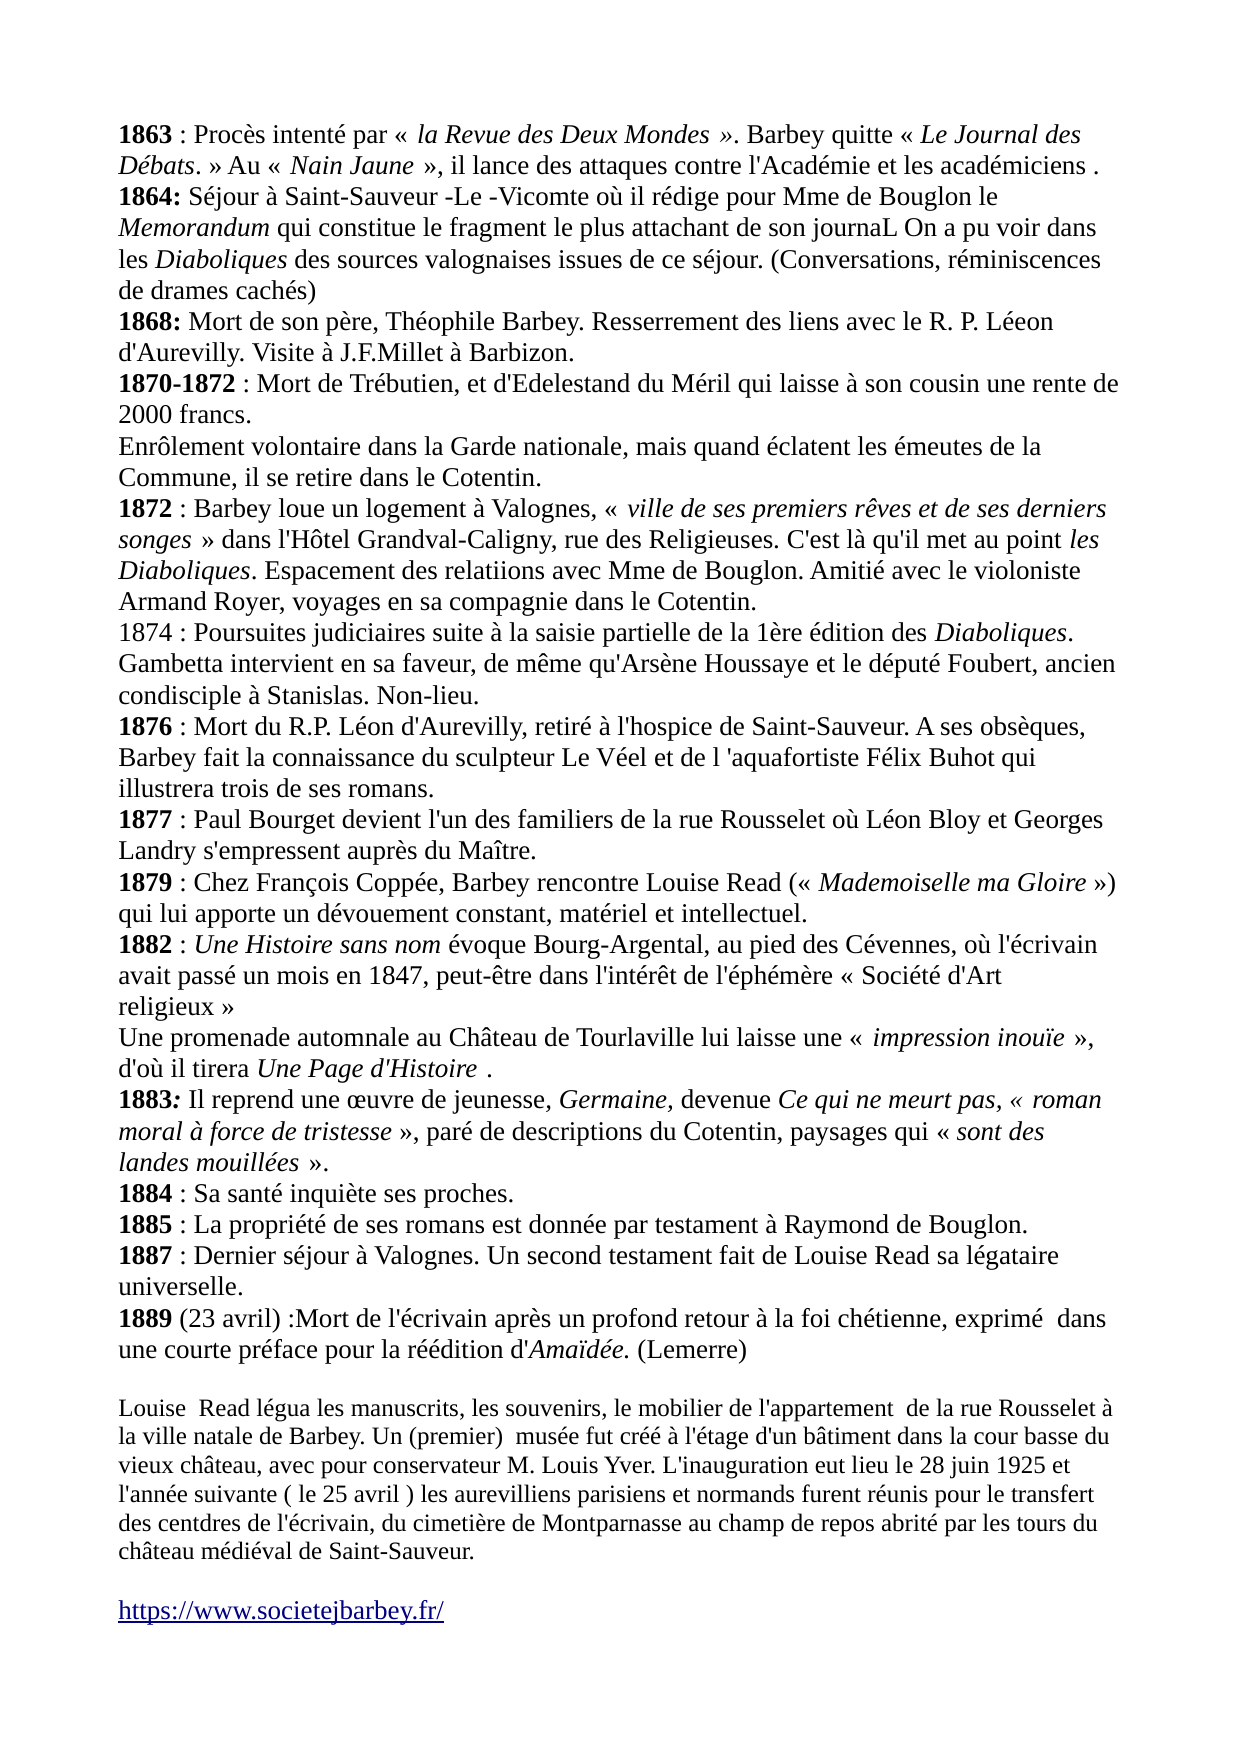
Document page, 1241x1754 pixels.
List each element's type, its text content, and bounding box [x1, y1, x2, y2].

text 1864: Séjour à Saint-Sauveur -Le -Vicomte où il rédige pour Mme de Bouglon le Memorandum qui constitue le fragment le plus attachant de son journaL On a pu voir dans les Diaboliques des sources valognaises issues de ce séjour. (Conversations, réminiscences de drames cachés) [118, 180, 1122, 305]
text 1874 : Poursuites judiciaires suite à la saisie partielle de la 1ère édition des Diaboliques. Gambetta intervient en sa faveur, de même qu'Arsène Houssaye et le député Foubert, ancien condisciple à Stanislas. Non-lieu. [118, 616, 1122, 710]
text 1870-1872 : Mort de Trébutien, et d'Edelestand du Méril qui laisse à son cousin une rente de 2000 francs. [118, 367, 1122, 429]
text 1877 : Paul Bourget devient l'un des familiers de la rue Rousselet où Léon Bloy et Georges Landry s'empressent auprès du Maître. [118, 803, 1122, 866]
text Une promenade automnale au Château de Tourlaville lui laisse une « impression inouïe », d'où il tirera Une Page d'Histoire . [118, 1021, 1122, 1084]
text 1868: Mort de son père, Théophile Barbey. Resserrement des liens avec le R. P. Léeon d'Aurevilly. Visite à J.F.Millet à Barbizon. [118, 305, 1122, 367]
text 1876 : Mort du R.P. Léon d'Aurevilly, retiré à l'hospice de Saint-Sauveur. A ses obsèques, Barbey fait la connaissance du sculpteur Le Véel et de l 'aquafortiste Félix Buhot qui illustrera trois de ses romans. [118, 710, 1122, 803]
text 1885 : La propriété de ses romans est donnée par testament à Raymond de Bouglon. [118, 1208, 1122, 1239]
text 1882 : Une Histoire sans nom évoque Bourg-Argental, au pied des Cévennes, où l'écrivain avait passé un mois en 1847, peut-être dans l'intérêt de l'éphémère « Société d'Art religieux » [118, 928, 1122, 1021]
text 1872 : Barbey loue un logement à Valognes, « ville de ses premiers rêves et de ses derniers songes » dans l'Hôtel Grandval-Caligny, rue des Religieuses. C'est là qu'il met au point les Diaboliques. Espacement des relatiions avec Mme de Bouglon. Amitié avec le violoniste Armand Royer, voyages en sa compagnie dans le Cotentin. [118, 492, 1122, 616]
text 1889 (23 avril) :Mort de l'écrivain après un profond retour à la foi chétienne, exprimé dans une courte préface pour la réédition d'Amaïdée. (Lemerre) [118, 1302, 1122, 1364]
text 1884 : Sa santé inquiète ses proches. [118, 1177, 1122, 1208]
text 1863 : Procès intenté par « la Revue des Deux Mondes ». Barbey quitte « Le Journal des Débats. » Au « Nain Jaune », il lance des attaques contre l'Académie et les académiciens . [118, 118, 1122, 180]
text Louise Read légua les manuscrits, les souvenirs, le mobilier de l'appartement de la rue Rousselet à la ville natale de Barbey. Un (premier) musée fut créé à l'étage d'un bâtiment dans la cour basse du vieux château, avec pour conservateur M. Louis Yver. L'inauguration eut lieu le 28 juin 1925 et l'année suivante ( le 25 avril ) les aurevilliens parisiens et normands furent réunis pour le transfert des centdres de l'écrivain, du cimetière de Montparnasse au champ de repos abrité par les tours du château médiéval de Saint-Sauveur. [118, 1393, 1122, 1565]
text 1879 : Chez François Coppée, Barbey rencontre Louise Read (« Mademoiselle ma Gloire ») qui lui apporte un dévouement constant, matériel et intellectuel. [118, 866, 1122, 928]
text 1883: Il reprend une œuvre de jeunesse, Germaine, devenue Ce qui ne meurt pas, « roman moral à force de tristesse », paré de descriptions du Cotentin, paysages qui « sont des landes mouillées ». [118, 1084, 1122, 1177]
text https://www.societejbarbey.fr/ [118, 1594, 1122, 1625]
text 1887 : Dernier séjour à Valognes. Un second testament fait de Louise Read sa légataire universelle. [118, 1239, 1122, 1302]
text Enrôlement volontaire dans la Garde nationale, mais quand éclatent les émeutes de la Commune, il se retire dans le Cotentin. [118, 429, 1122, 492]
